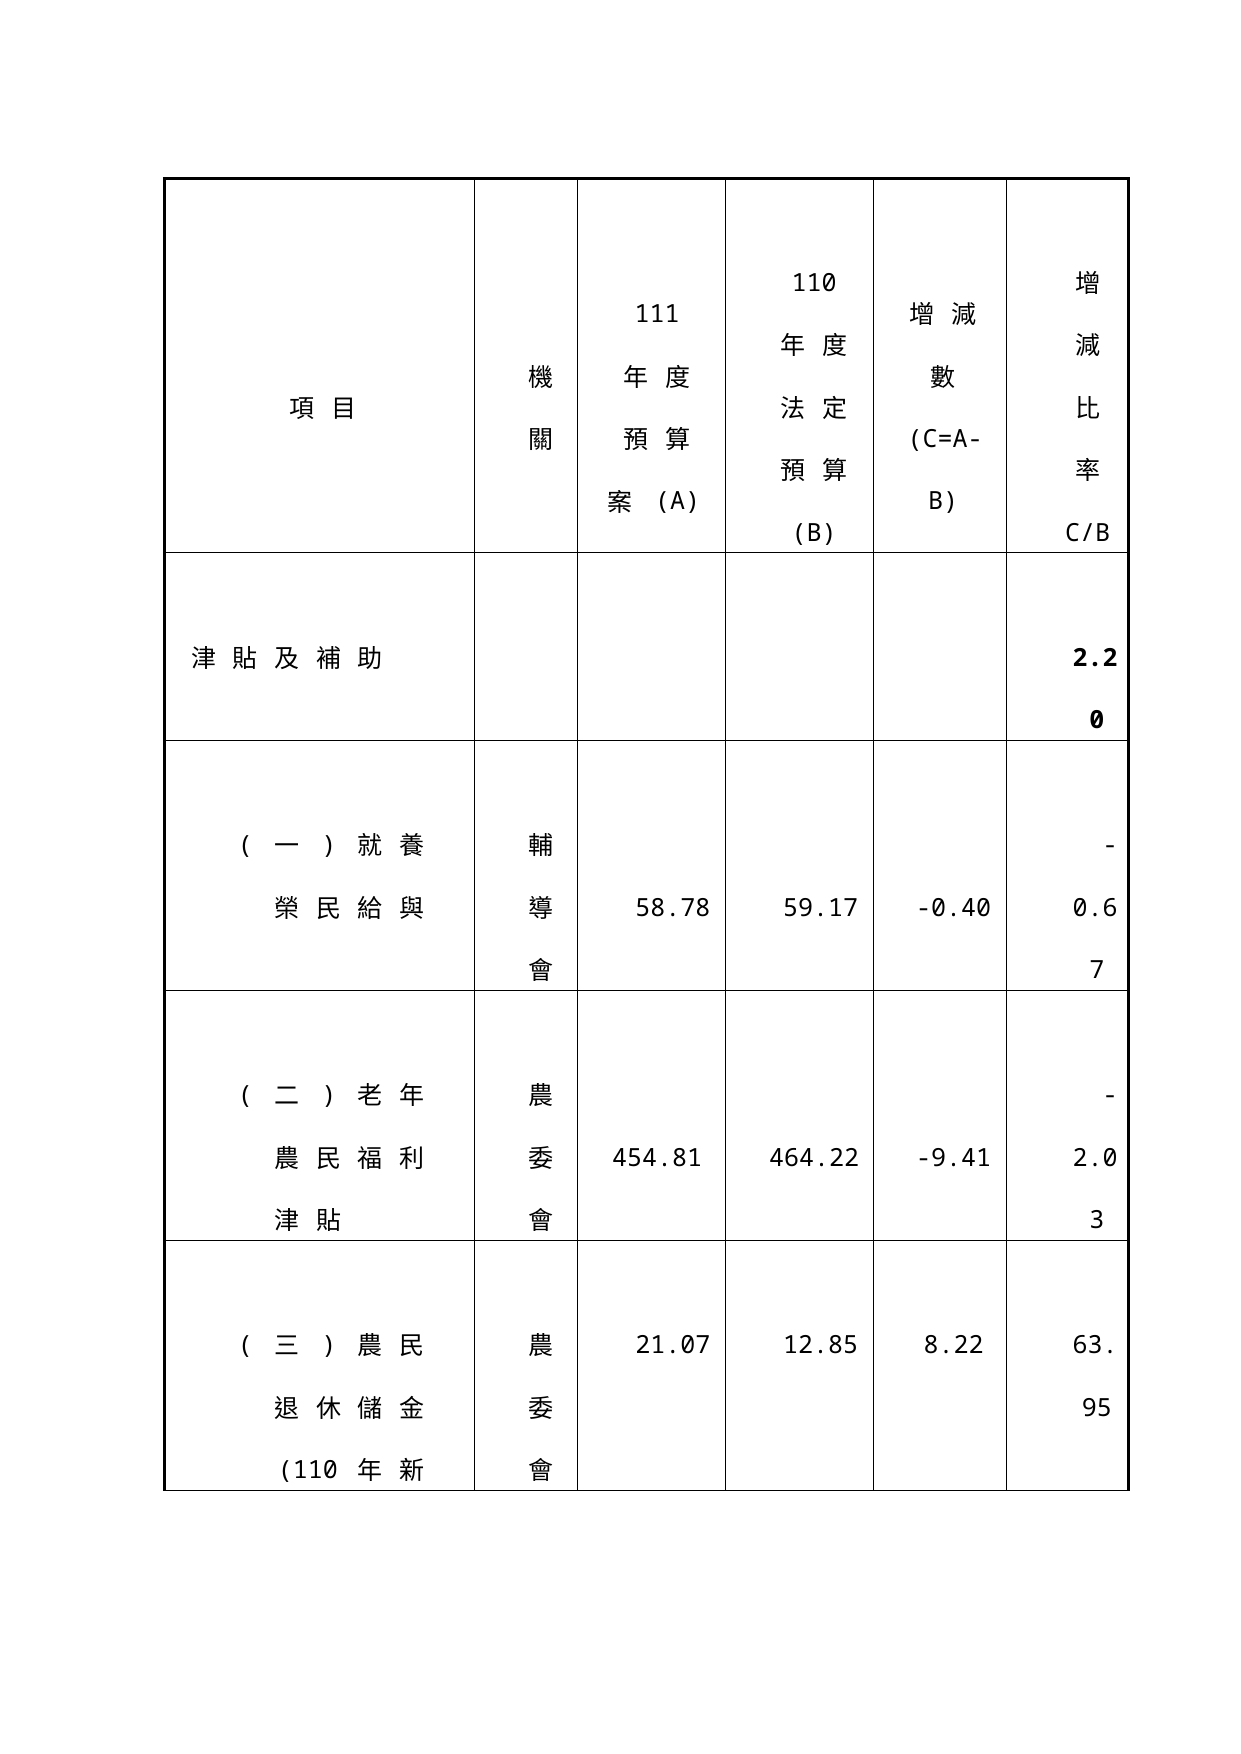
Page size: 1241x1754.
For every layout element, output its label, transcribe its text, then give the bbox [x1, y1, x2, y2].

table_cell 21.07 [578, 1241, 725, 1490]
table_cell 8.22 [874, 1241, 1006, 1490]
table_cell 58.78 [578, 741, 725, 990]
table_cell -2.20 [1007, 553, 1127, 740]
table_cell -0.67 [1007, 741, 1127, 990]
table_cell 63.95 [1007, 1241, 1127, 1490]
table_cell 農委會 [475, 1241, 577, 1490]
table_cell 59.17 [726, 741, 873, 990]
table_cell [726, 553, 873, 740]
table_cell 農委會 [475, 991, 577, 1240]
table_cell 464.22 [726, 991, 873, 1240]
table_header 增減數(C=A-B) [874, 180, 1006, 552]
table_cell -2.03 [1007, 991, 1127, 1240]
table_header 增減比率C/B [1007, 180, 1127, 552]
table_cell 12.85 [726, 1241, 873, 1490]
table_cell [578, 553, 725, 740]
table_header 機關 [475, 180, 577, 552]
table_header 110年度法定預算(B) [726, 180, 873, 552]
table_cell 454.81 [578, 991, 725, 1240]
table_cell (三)農民退休儲金(110年新 [166, 1241, 474, 1490]
table_cell -9.41 [874, 991, 1006, 1240]
table_cell (一)就養榮民給與 [166, 741, 474, 990]
table_cell 輔導會 [475, 741, 577, 990]
table_cell 津貼及補助 [166, 553, 474, 740]
table_header 項目 [166, 180, 474, 552]
table_cell -0.40 [874, 741, 1006, 990]
table_cell [475, 553, 577, 740]
table_cell [874, 553, 1006, 740]
table_cell (二)老年農民福利津貼 [166, 991, 474, 1240]
table_header 111年度預算案(A) [578, 180, 725, 552]
